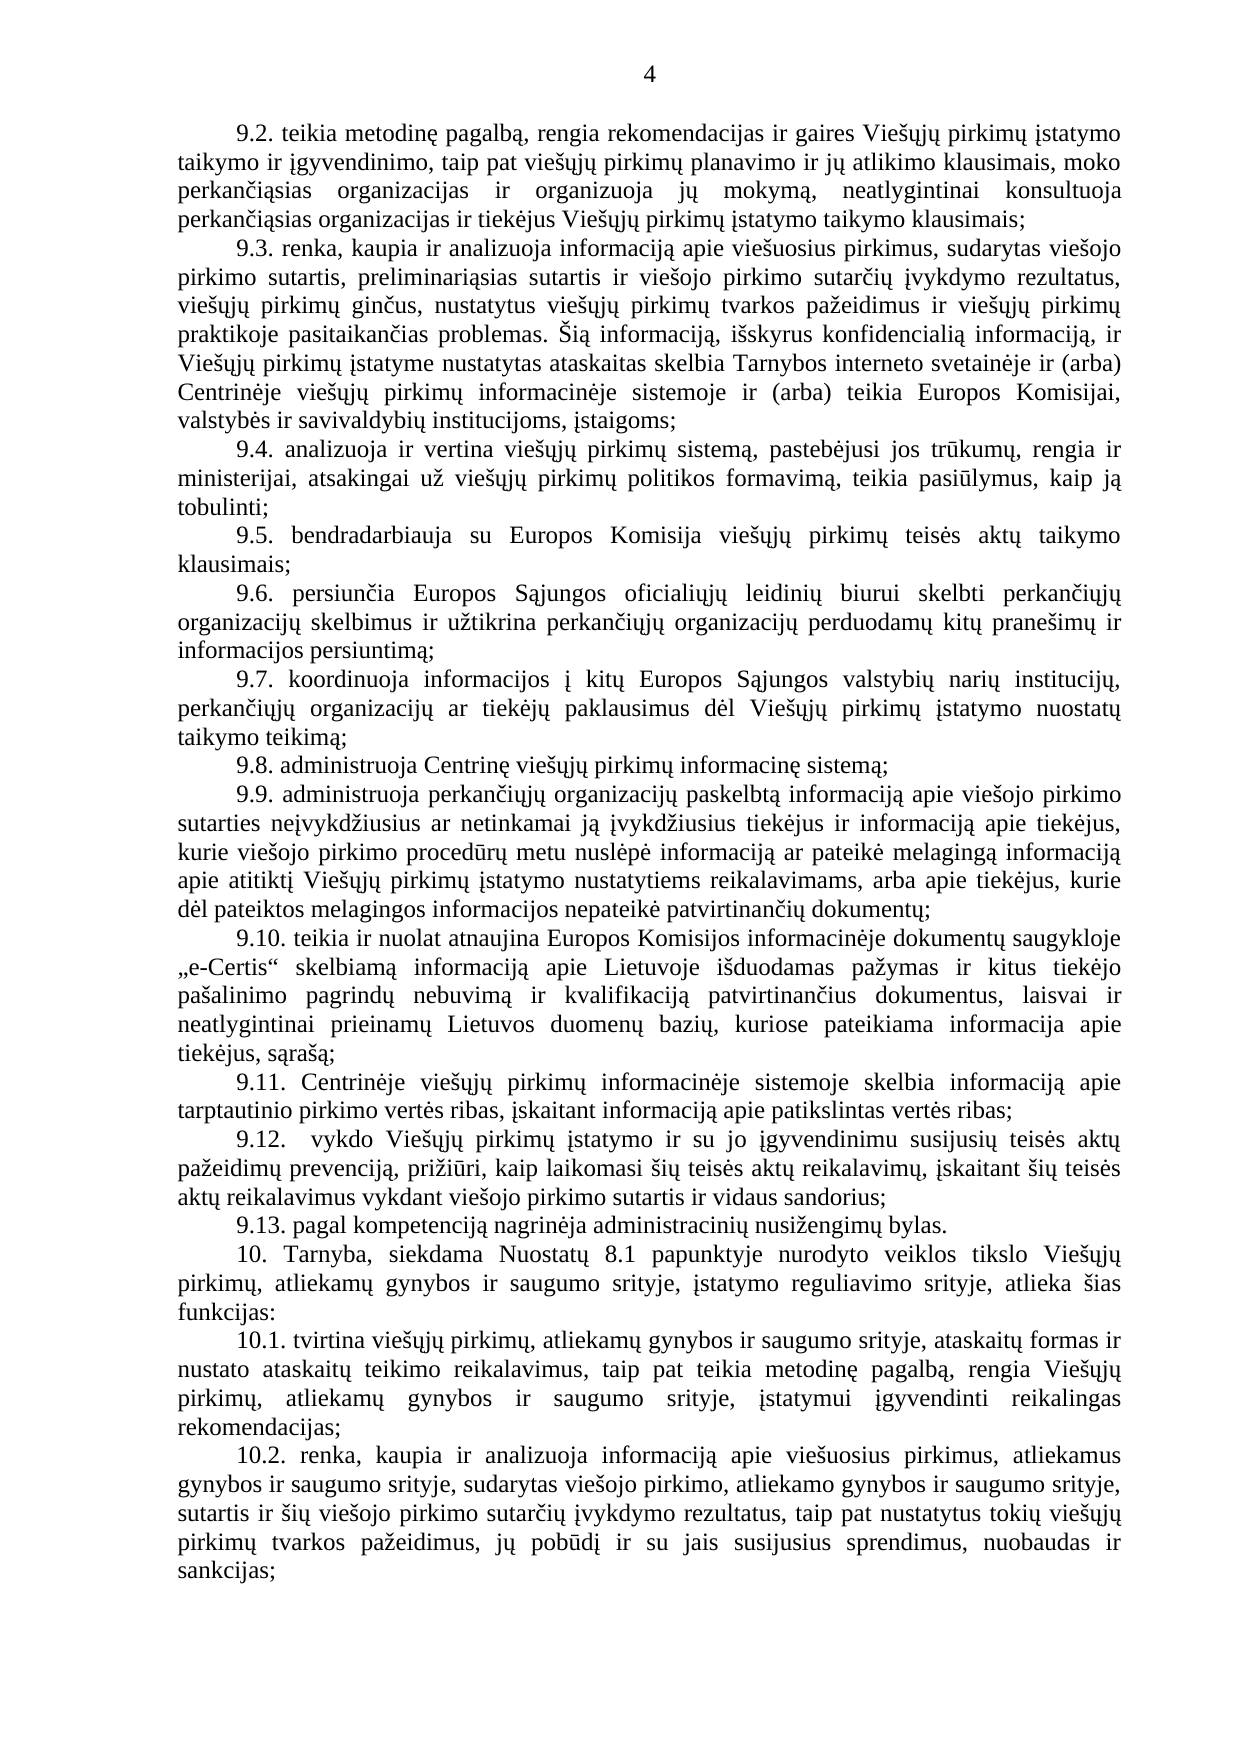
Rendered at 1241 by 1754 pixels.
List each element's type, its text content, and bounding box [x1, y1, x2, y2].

text 9.9. administruoja perkančiųjų organizacijų paskelbtą informaciją apie viešojo pirkimo sutarties neįvykdžiusius ar netinkamai ją įvykdžiusius tiekėjus ir informaciją apie tiekėjus, kurie viešojo pirkimo procedūrų metu nuslėpė informaciją ar pateikė melagingą informaciją apie atitiktį Viešųjų pirkimų įstatymo nustatytiems reikalavimams, arba apie tiekėjus, kurie dėl pateiktos melagingos informacijos nepateikė patvirtinančių dokumentų; [177, 779, 1122, 923]
text 9.7. koordinuoja informacijos į kitų Europos Sąjungos valstybių narių institucijų, perkančiųjų organizacijų ar tiekėjų paklausimus dėl Viešųjų pirkimų įstatymo nuostatų taikymo teikimą; [177, 664, 1122, 751]
text 9.4. analizuoja ir vertina viešųjų pirkimų sistemą, pastebėjusi jos trūkumų, rengia ir ministerijai, atsakingai už viešųjų pirkimų politikos formavimą, teikia pasiūlymus, kaip ją tobulinti; [177, 434, 1122, 521]
text 9.11. Centrinėje viešųjų pirkimų informacinėje sistemoje skelbia informaciją apie tarptautinio pirkimo vertės ribas, įskaitant informaciją apie patikslintas vertės ribas; [177, 1067, 1122, 1124]
text 10.1. tvirtina viešųjų pirkimų, atliekamų gynybos ir saugumo srityje, ataskaitų formas ir nustato ataskaitų teikimo reikalavimus, taip pat teikia metodinę pagalbą, rengia Viešųjų pirkimų, atliekamų gynybos ir saugumo srityje, įstatymui įgyvendinti reikalingas rekomendacijas; [177, 1326, 1122, 1441]
text 9.8. administruoja Centrinę viešųjų pirkimų informacinę sistemą; [177, 751, 1122, 779]
text 9.3. renka, kaupia ir analizuoja informaciją apie viešuosius pirkimus, sudarytas viešojo pirkimo sutartis, preliminariąsias sutartis ir viešojo pirkimo sutarčių įvykdymo rezultatus, viešųjų pirkimų ginčus, nustatytus viešųjų pirkimų tvarkos pažeidimus ir viešųjų pirkimų praktikoje pasitaikančias problemas. Šią informaciją, išskyrus konfidencialią informaciją, ir Viešųjų pirkimų įstatyme nustatytas ataskaitas skelbia Tarnybos interneto svetainėje ir (arba) Centrinėje viešųjų pirkimų informacinėje sistemoje ir (arba) teikia Europos Komisijai, valstybės ir savivaldybių institucijoms, įstaigoms; [177, 233, 1122, 434]
text 9.10. teikia ir nuolat atnaujina Europos Komisijos informacinėje dokumentų saugykloje „e-Certis“ skelbiamą informaciją apie Lietuvoje išduodamas pažymas ir kitus tiekėjo pašalinimo pagrindų nebuvimą ir kvalifikaciją patvirtinančius dokumentus, laisvai ir neatlygintinai prieinamų Lietuvos duomenų bazių, kuriose pateikiama informacija apie tiekėjus, sąrašą; [177, 923, 1122, 1067]
text 9.2. teikia metodinę pagalbą, rengia rekomendacijas ir gaires Viešųjų pirkimų įstatymo taikymo ir įgyvendinimo, taip pat viešųjų pirkimų planavimo ir jų atlikimo klausimais, moko perkančiąsias organizacijas ir organizuoja jų mokymą, neatlygintinai konsultuoja perkančiąsias organizacijas ir tiekėjus Viešųjų pirkimų įstatymo taikymo klausimais; [177, 118, 1122, 233]
text 9.5. bendradarbiauja su Europos Komisija viešųjų pirkimų teisės aktų taikymo klausimais; [177, 521, 1122, 578]
text 10. Tarnyba, siekdama Nuostatų 8.1 papunktyje nurodyto veiklos tikslo Viešųjų pirkimų, atliekamų gynybos ir saugumo srityje, įstatymo reguliavimo srityje, atlieka šias funkcijas: [177, 1239, 1122, 1326]
text 9.6. persiunčia Europos Sąjungos oficialiųjų leidinių biurui skelbti perkančiųjų organizacijų skelbimus ir užtikrina perkančiųjų organizacijų perduodamų kitų pranešimų ir informacijos persiuntimą; [177, 578, 1122, 664]
text 10.2. renka, kaupia ir analizuoja informaciją apie viešuosius pirkimus, atliekamus gynybos ir saugumo srityje, sudarytas viešojo pirkimo, atliekamo gynybos ir saugumo srityje, sutartis ir šių viešojo pirkimo sutarčių įvykdymo rezultatus, taip pat nustatytus tokių viešųjų pirkimų tvarkos pažeidimus, jų pobūdį ir su jais susijusius sprendimus, nuobaudas ir sankcijas; [177, 1441, 1122, 1584]
text 9.12. vykdo Viešųjų pirkimų įstatymo ir su jo įgyvendinimu susijusių teisės aktų pažeidimų prevenciją, prižiūri, kaip laikomasi šių teisės aktų reikalavimų, įskaitant šių teisės aktų reikalavimus vykdant viešojo pirkimo sutartis ir vidaus sandorius; [177, 1124, 1122, 1211]
text 9.13. pagal kompetenciją nagrinėja administracinių nusižengimų bylas. [177, 1211, 1122, 1239]
